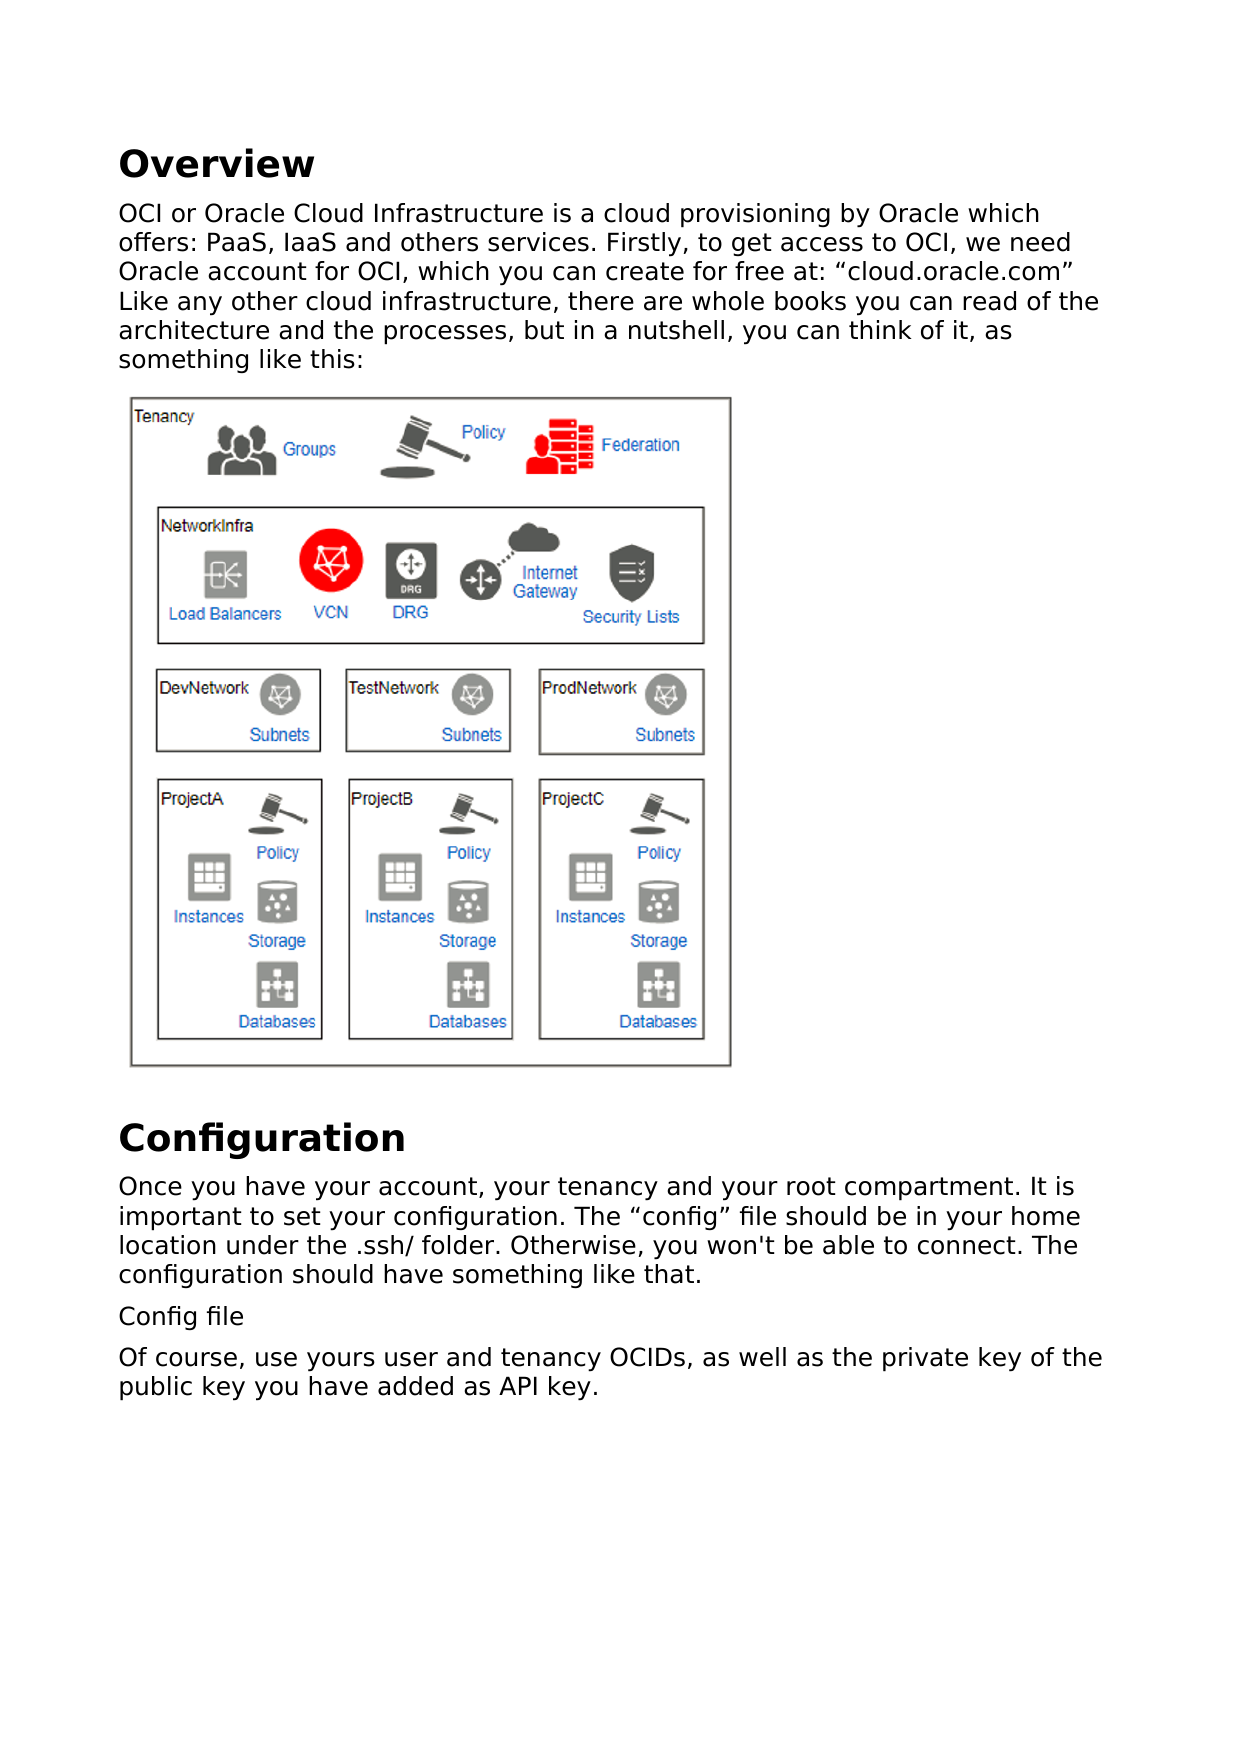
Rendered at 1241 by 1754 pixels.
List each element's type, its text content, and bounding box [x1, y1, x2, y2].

subtitle Overview [118, 143, 1122, 187]
text OCI or Oracle Cloud Infrastructure is a cloud provisioning by Oracle which offers: PaaS, IaaS and others services. Firstly, to get access to OCI, we need Oracle account for OCI, which you can create for free at: “cloud.oracle.com” Like any other cloud infrastructure, there are whole books you can read of the architecture and the processes, but in a nutshell, you can think of it, as something like this: [118, 199, 1122, 374]
picture [118, 386, 744, 1079]
text Of course, use yours user and tenancy OCIDs, as well as the private key of the public key you have added as API key. [118, 1343, 1122, 1402]
text Once you have your account, your tenancy and your root compartment. It is important to set your configuration. The “config” file should be in your home location under the .ssh/ folder. Otherwise, you won't be able to connect. The configuration should have something like that. [118, 1172, 1122, 1289]
subtitle Configuration [118, 1116, 1122, 1160]
text Config file [118, 1302, 1122, 1331]
